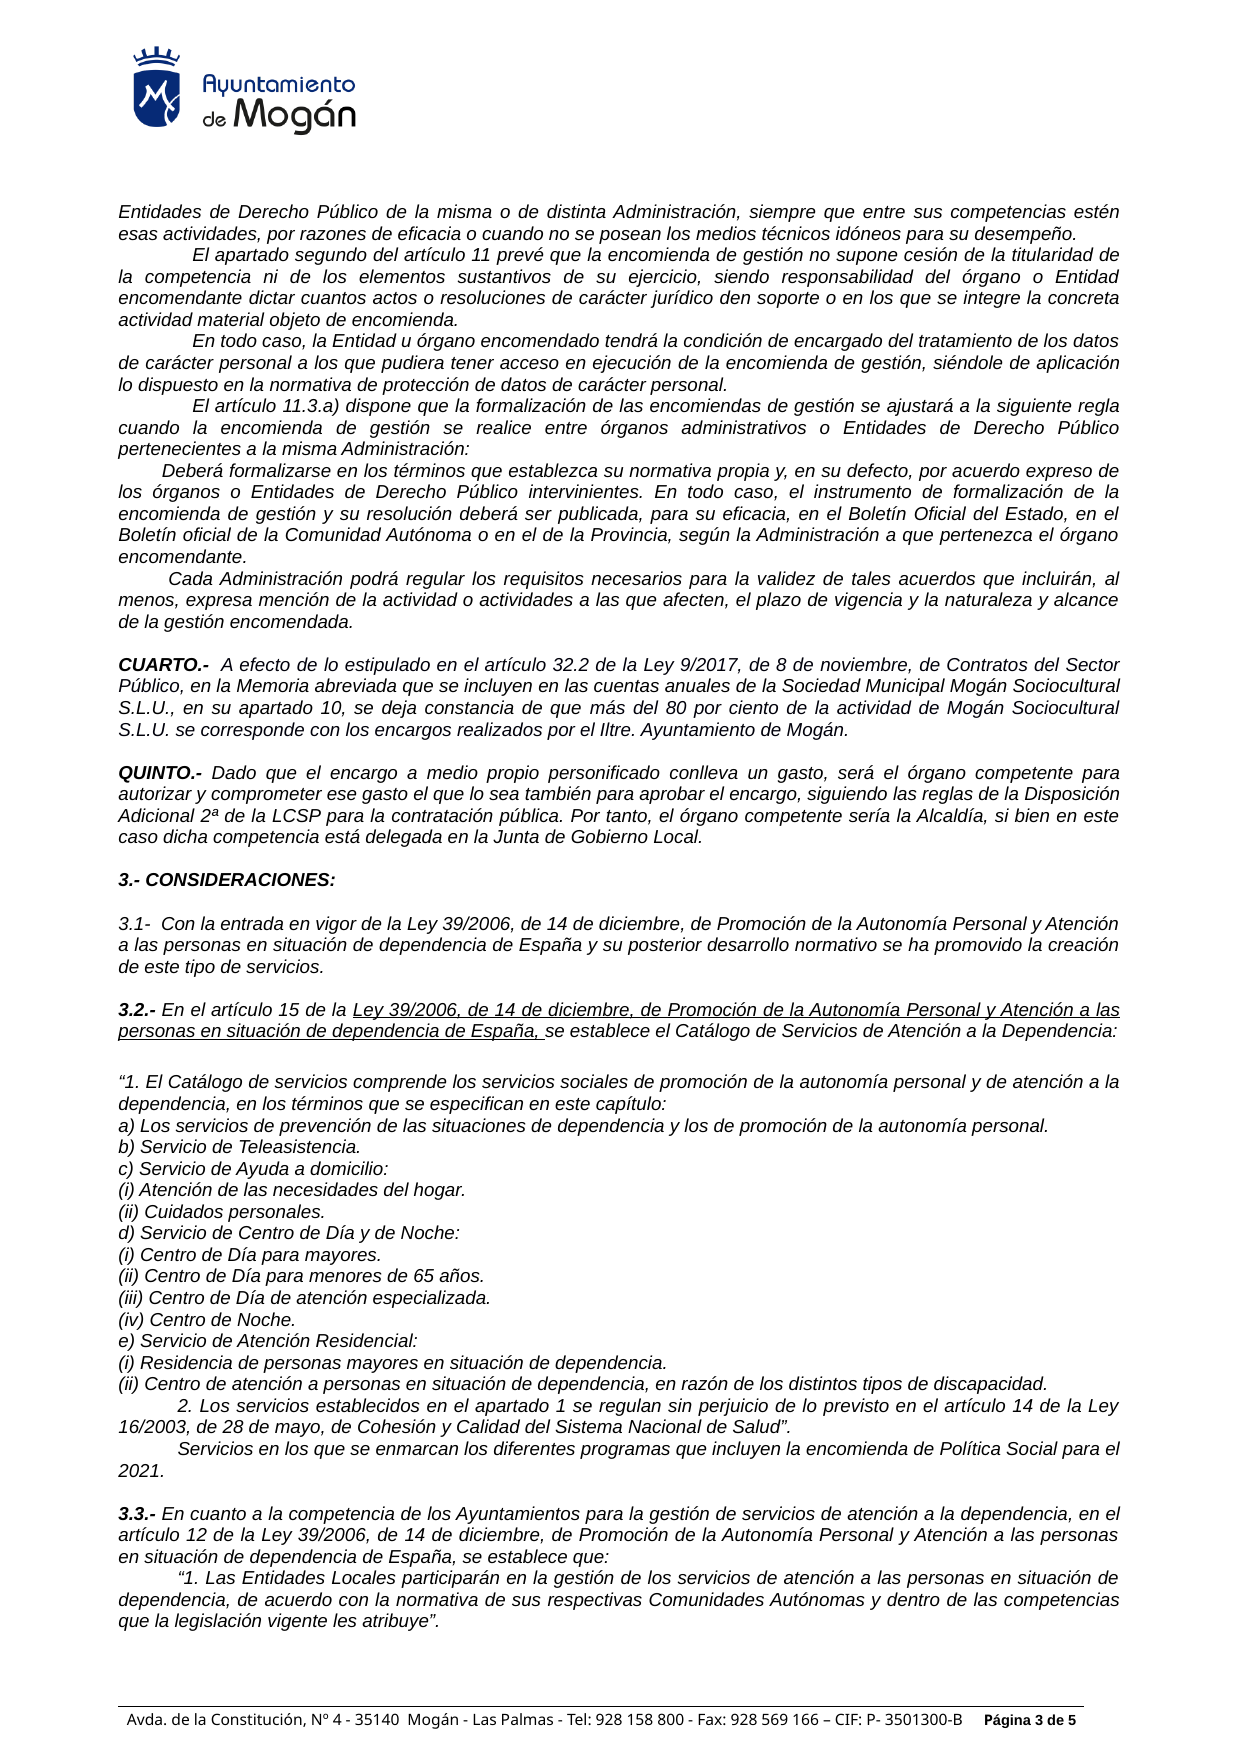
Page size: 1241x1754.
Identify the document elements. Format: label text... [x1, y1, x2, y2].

text 3.- CONSIDERACIONES: [118, 869, 1122, 891]
text b) Servicio de Teleasistencia. [118, 1136, 1122, 1157]
text Cada Administración podrá regular los requisitos necesarios para la validez de tales acuerdos que incluirán, al menos, expresa mención de la actividad o actividades a las que afecten, el plazo de vigencia y la naturaleza y alcance de la gestión encomendada. [118, 567, 1122, 632]
text e) Servicio de Atención Residencial: [118, 1330, 1122, 1352]
text El apartado segundo del artículo 11 prevé que la encomienda de gestión no supone cesión de la titularidad de la competencia ni de los elementos sustantivos de su ejercicio, siendo responsabilidad del órgano o Entidad encomendante dictar cuantos actos o resoluciones de carácter jurídico den soporte o en los que se integre la concreta actividad material objeto de encomienda. [118, 244, 1122, 330]
text Deberá formalizarse en los términos que establezca su normativa propia y, en su defecto, por acuerdo expreso de los órganos o Entidades de Derecho Público intervinientes. En todo caso, el instrumento de formalización de la encomienda de gestión y su resolución deberá ser publicada, para su eficacia, en el Boletín Oficial del Estado, en el Boletín oficial de la Comunidad Autónoma o en el de la Provincia, según la Administración a que pertenezca el órgano encomendante. [118, 459, 1122, 567]
text Servicios en los que se enmarcan los diferentes programas que incluyen la encomienda de Política Social para el 2021. [118, 1438, 1122, 1481]
text (iii) Centro de Día de atención especializada. [118, 1287, 1122, 1308]
text d) Servicio de Centro de Día y de Noche: [118, 1222, 1122, 1244]
text (i) Atención de las necesidades del hogar. [118, 1179, 1122, 1201]
text 2. Los servicios establecidos en el apartado 1 se regulan sin perjuicio de lo previsto en el artículo 14 de la Ley 16/2003, de 28 de mayo, de Cohesión y Calidad del Sistema Nacional de Salud”. [118, 1395, 1122, 1438]
text (ii) Cuidados personales. [118, 1201, 1122, 1222]
text El artículo 11.3.a) dispone que la formalización de las encomiendas de gestión se ajustará a la siguiente regla cuando la encomienda de gestión se realice entre órganos administrativos o Entidades de Derecho Público pertenecientes a la misma Administración: [118, 395, 1122, 459]
text “1. El Catálogo de servicios comprende los servicios sociales de promoción de la autonomía personal y de atención a la dependencia, en los términos que se especifican en este capítulo: [118, 1071, 1122, 1114]
text 3.3.- En cuanto a la competencia de los Ayuntamientos para la gestión de servicios de atención a la dependencia, en el artículo 12 de la Ley 39/2006, de 14 de diciembre, de Promoción de la Autonomía Personal y Atención a las personas en situación de dependencia de España, se establece que: [118, 1502, 1122, 1567]
text (i) Residencia de personas mayores en situación de dependencia. [118, 1352, 1122, 1373]
text 3.2.- En el artículo 15 de la Ley 39/2006, de 14 de diciembre, de Promoción de la Autonomía Personal y Atención a las personas en situación de dependencia de España, se establece el Catálogo de Servicios de Atención a la Dependencia: [118, 999, 1122, 1042]
text CUARTO.- A efecto de lo estipulado en el artículo 32.2 de la Ley 9/2017, de 8 de noviembre, de Contratos del Sector Público, en la Memoria abreviada que se incluyen en las cuentas anuales de la Sociedad Municipal Mogán Sociocultural S.L.U., en su apartado 10, se deja constancia de que más del 80 por ciento de la actividad de Mogán Sociocultural S.L.U. se corresponde con los encargos realizados por el Iltre. Ayuntamiento de Mogán. [118, 654, 1122, 740]
text Entidades de Derecho Público de la misma o de distinta Administración, siempre que entre sus competencias estén esas actividades, por razones de eficacia o cuando no se posean los medios técnicos idóneos para su desempeño. [118, 201, 1122, 244]
text 3.1- Con la entrada en vigor de la Ley 39/2006, de 14 de diciembre, de Promoción de la Autonomía Personal y Atención a las personas en situación de dependencia de España y su posterior desarrollo normativo se ha promovido la creación de este tipo de servicios. [118, 912, 1122, 977]
text En todo caso, la Entidad u órgano encomendado tendrá la condición de encargado del tratamiento de los datos de carácter personal a los que pudiera tener acceso en ejecución de la encomienda de gestión, siéndole de aplicación lo dispuesto en la normativa de protección de datos de carácter personal. [118, 330, 1122, 395]
text c) Servicio de Ayuda a domicilio: [118, 1157, 1122, 1179]
text (iv) Centro de Noche. [118, 1308, 1122, 1330]
text QUINTO.- Dado que el encargo a medio propio personificado conlleva un gasto, será el órgano competente para autorizar y comprometer ese gasto el que lo sea también para aprobar el encargo, siguiendo las reglas de la Disposición Adicional 2ª de la LCSP para la contratación pública. Por tanto, el órgano competente sería la Alcaldía, si bien en este caso dicha competencia está delegada en la Junta de Gobierno Local. [118, 761, 1122, 848]
text (ii) Centro de atención a personas en situación de dependencia, en razón de los distintos tipos de discapacidad. [118, 1373, 1122, 1395]
text (i) Centro de Día para mayores. [118, 1244, 1122, 1265]
text (ii) Centro de Día para menores de 65 años. [118, 1265, 1122, 1287]
text “1. Las Entidades Locales participarán en la gestión de los servicios de atención a las personas en situación de dependencia, de acuerdo con la normativa de sus respectivas Comunidades Autónomas y dentro de las competencias que la legislación vigente les atribuye”. [118, 1567, 1122, 1632]
picture [119, 25, 372, 153]
text a) Los servicios de prevención de las situaciones de dependencia y los de promoción de la autonomía personal. [118, 1114, 1122, 1136]
